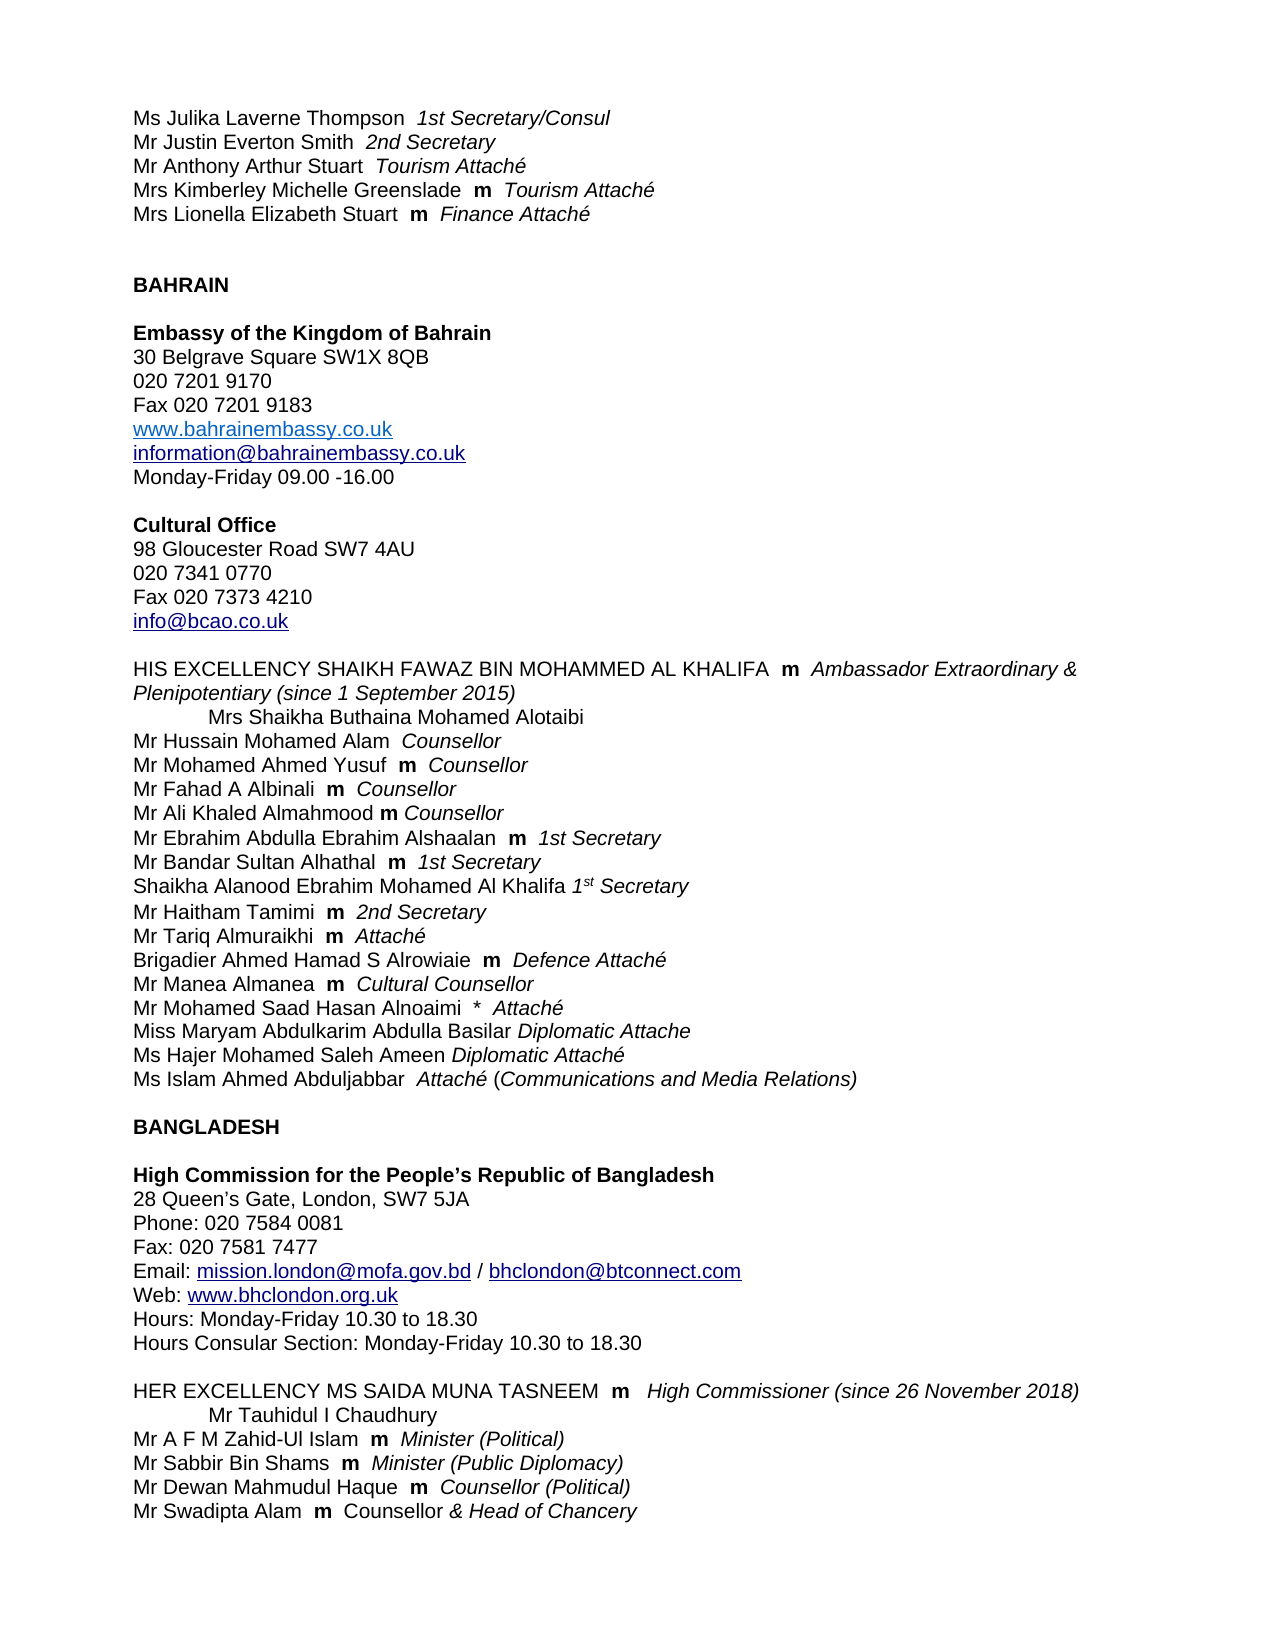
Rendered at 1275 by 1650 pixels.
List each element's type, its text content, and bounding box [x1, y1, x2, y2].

text info@bcao.co.uk [133, 609, 1181, 633]
text Mr Mohamed Ahmed Yusuf m Counsellor [133, 752, 1181, 776]
text Mrs Kimberley Michelle Greenslade m Tourism Attaché [133, 177, 1181, 201]
text Mr Tauhidul I Chaudhury [133, 1403, 1181, 1427]
text Mr Dewan Mahmudul Haque m Counsellor (Political) [133, 1474, 1181, 1498]
text Mr A F M Zahid-Ul Islam m Minister (Political) [133, 1427, 1181, 1451]
text 020 7341 0770 [133, 561, 1181, 585]
text BAHRAIN [133, 273, 1181, 297]
text Monday-Friday 09.00 -16.00 [133, 465, 1181, 489]
text High Commission for the People’s Republic of Bangladesh [133, 1163, 1181, 1187]
text Mr Hussain Mohamed Alam Counsellor [133, 728, 1181, 752]
text 30 Belgrave Square SW1X 8QB [133, 345, 1181, 369]
text 28 Queen’s Gate, London, SW7 5JA [133, 1187, 1181, 1211]
text Fax: 020 7581 7477 [133, 1235, 1181, 1259]
text Ms Hajer Mohamed Saleh Ameen Diplomatic Attaché [133, 1043, 1181, 1067]
text HER EXCELLENCY MS SAIDA MUNA TASNEEM m High Commissioner (since 26 November 2018) [133, 1379, 1181, 1403]
text Brigadier Ahmed Hamad S Alrowiaie m Defence Attaché [133, 947, 1181, 971]
text Miss Maryam Abdulkarim Abdulla Basilar Diplomatic Attache [133, 1019, 1181, 1043]
text information@bahrainembassy.co.uk [133, 441, 1181, 465]
text Mr Swadipta Alam m Counsellor & Head of Chancery [133, 1498, 1181, 1522]
text Fax 020 7373 4210 [133, 585, 1181, 609]
text Mr Ali Khaled Almahmood m Counsellor [133, 800, 1181, 824]
text Mr Ebrahim Abdulla Ebrahim Alshaalan m 1st Secretary [133, 826, 1181, 850]
text Email: mission.london@mofa.gov.bd / bhclondon@btconnect.com [133, 1259, 1181, 1283]
text HIS EXCELLENCY SHAIKH FAWAZ BIN MOHAMMED AL KHALIFA m Ambassador Extraordinary & Plenipotentiary (since 1 September 2015) [133, 657, 1181, 704]
text Ms Julika Laverne Thompson 1st Secretary/Consul [133, 106, 1181, 129]
text www.bahrainembassy.co.uk [133, 417, 1181, 441]
text Mr Bandar Sultan Alhathal m 1st Secretary [133, 850, 1181, 874]
text Shaikha Alanood Ebrahim Mohamed Al Khalifa 1st Secretary [133, 874, 1181, 898]
text Mr Manea Almanea m Cultural Counsellor [133, 971, 1181, 995]
text 98 Gloucester Road SW7 4AU [133, 537, 1181, 561]
text Mr Tariq Almuraikhi m Attaché [133, 923, 1181, 947]
text Embassy of the Kingdom of Bahrain [133, 321, 1181, 345]
text Mr Mohamed Saad Hasan Alnoaimi * Attaché [133, 995, 1181, 1019]
text Mr Fahad A Albinali m Counsellor [133, 776, 1181, 800]
text Mrs Lionella Elizabeth Stuart m Finance Attaché [133, 201, 1181, 225]
text 020 7201 9170 [133, 369, 1181, 393]
text Ms Islam Ahmed Abduljabbar Attaché (Communications and Media Relations) [133, 1067, 1181, 1091]
text Cultural Office [133, 513, 1181, 537]
text Mr Justin Everton Smith 2nd Secretary [133, 129, 1181, 153]
text Mr Haitham Tamimi m 2nd Secretary [133, 899, 1181, 923]
text Mr Anthony Arthur Stuart Tourism Attaché [133, 153, 1181, 177]
text Hours Consular Section: Monday-Friday 10.30 to 18.30 [133, 1331, 1181, 1355]
text Mr Sabbir Bin Shams m Minister (Public Diplomacy) [133, 1451, 1181, 1474]
text Mrs Shaikha Buthaina Mohamed Alotaibi [133, 704, 1181, 728]
text Web: www.bhclondon.org.uk [133, 1283, 1181, 1307]
text Phone: 020 7584 0081 [133, 1211, 1181, 1235]
text Fax 020 7201 9183 [133, 393, 1181, 417]
text BANGLADESH [133, 1115, 1181, 1139]
text Hours: Monday-Friday 10.30 to 18.30 [133, 1307, 1181, 1331]
